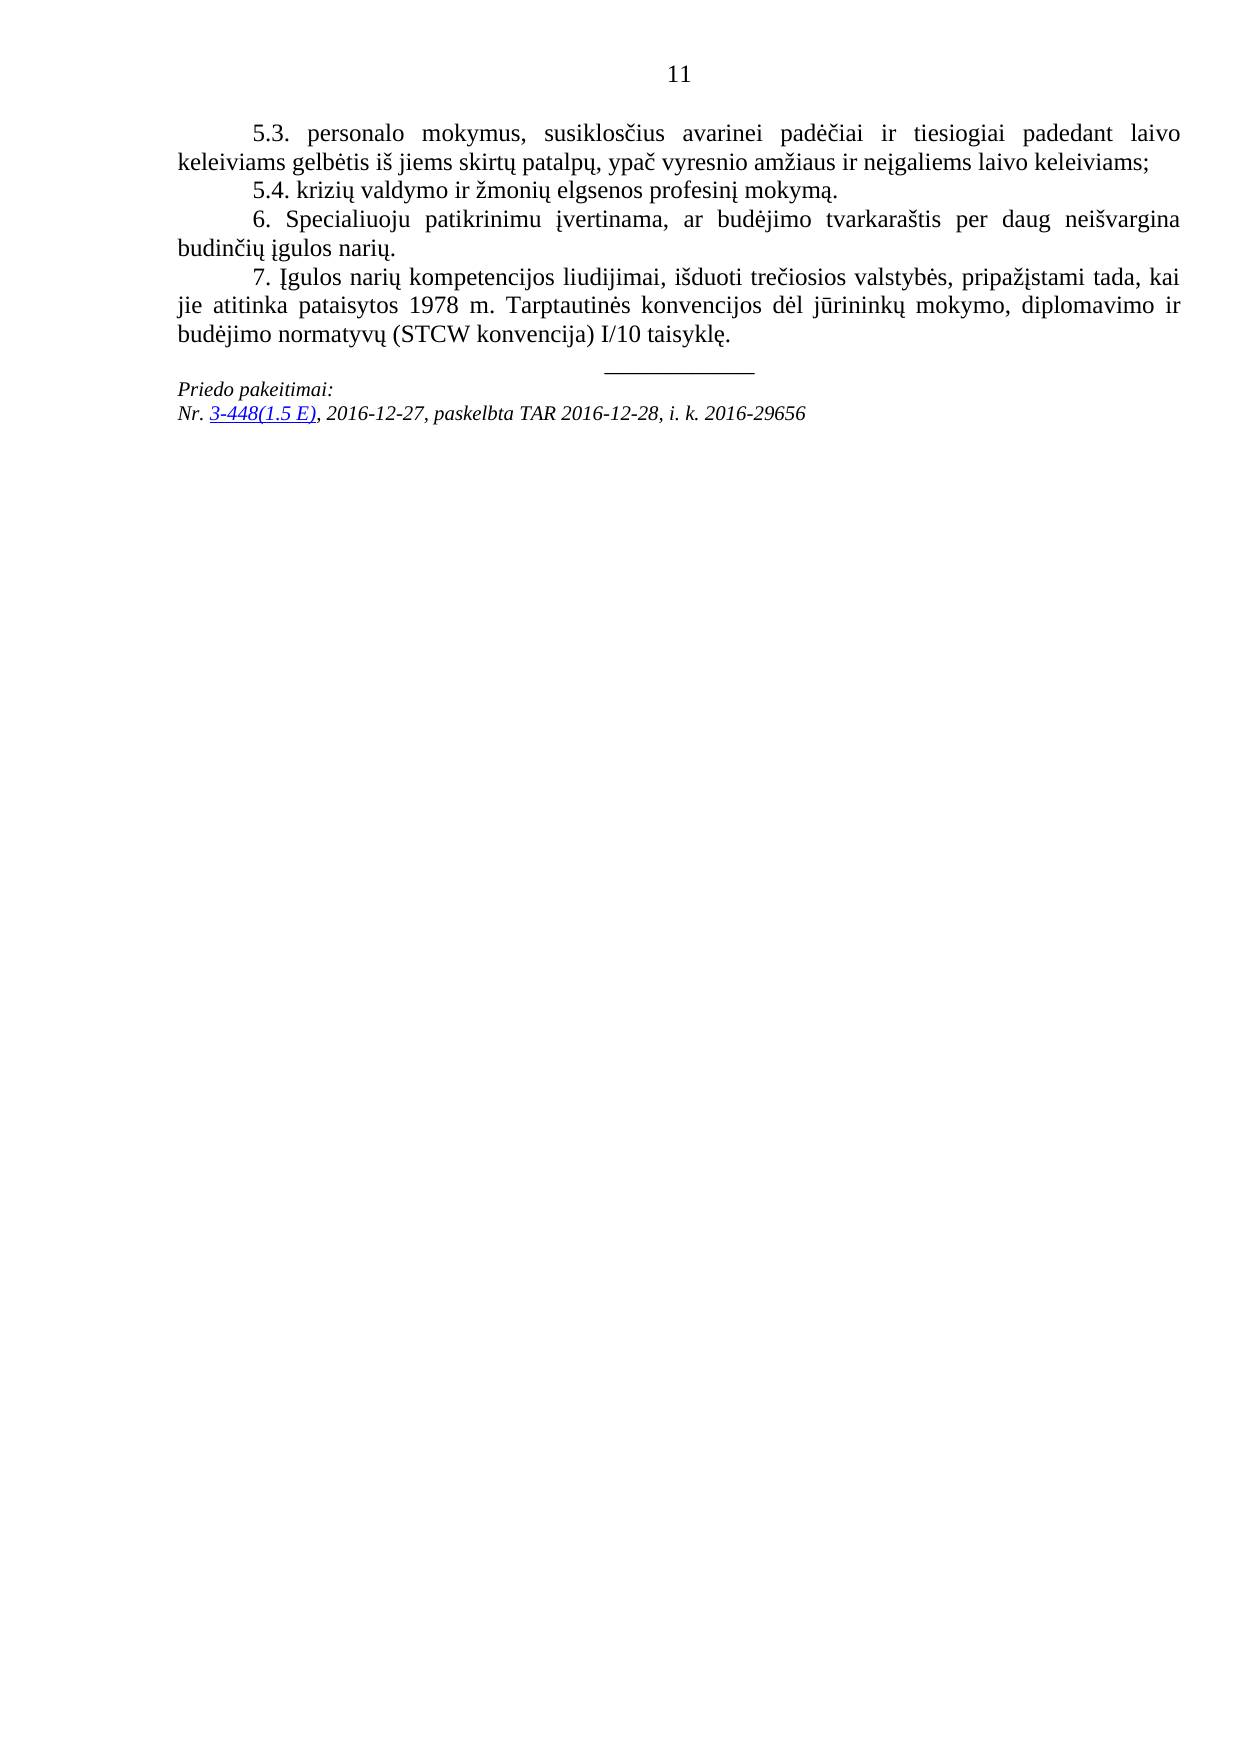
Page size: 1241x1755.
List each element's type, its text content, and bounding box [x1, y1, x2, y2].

text ____________ [177, 348, 1181, 377]
text 5.4. krizių valdymo ir žmonių elgsenos profesinį mokymą. [177, 176, 1181, 204]
text Priedo pakeitimai: [177, 377, 1181, 401]
text 6. Specialiuoju patikrinimu įvertinama, ar budėjimo tvarkaraštis per daug neišvargina budinčių įgulos narių. [177, 204, 1181, 262]
text Nr. 3-448(1.5 E), 2016-12-27, paskelbta TAR 2016-12-28, i. k. 2016-29656 [177, 401, 1181, 425]
text 5.3. personalo mokymus, susiklosčius avarinei padėčiai ir tiesiogiai padedant laivo keleiviams gelbėtis iš jiems skirtų patalpų, ypač vyresnio amžiaus ir neįgaliems laivo keleiviams; [177, 118, 1181, 176]
text 7. Įgulos narių kompetencijos liudijimai, išduoti trečiosios valstybės, pripažįstami tada, kai jie atitinka pataisytos 1978 m. Tarptautinės konvencijos dėl jūrininkų mokymo, diplomavimo ir budėjimo normatyvų (STCW konvencija) I/10 taisyklę. [177, 262, 1181, 348]
